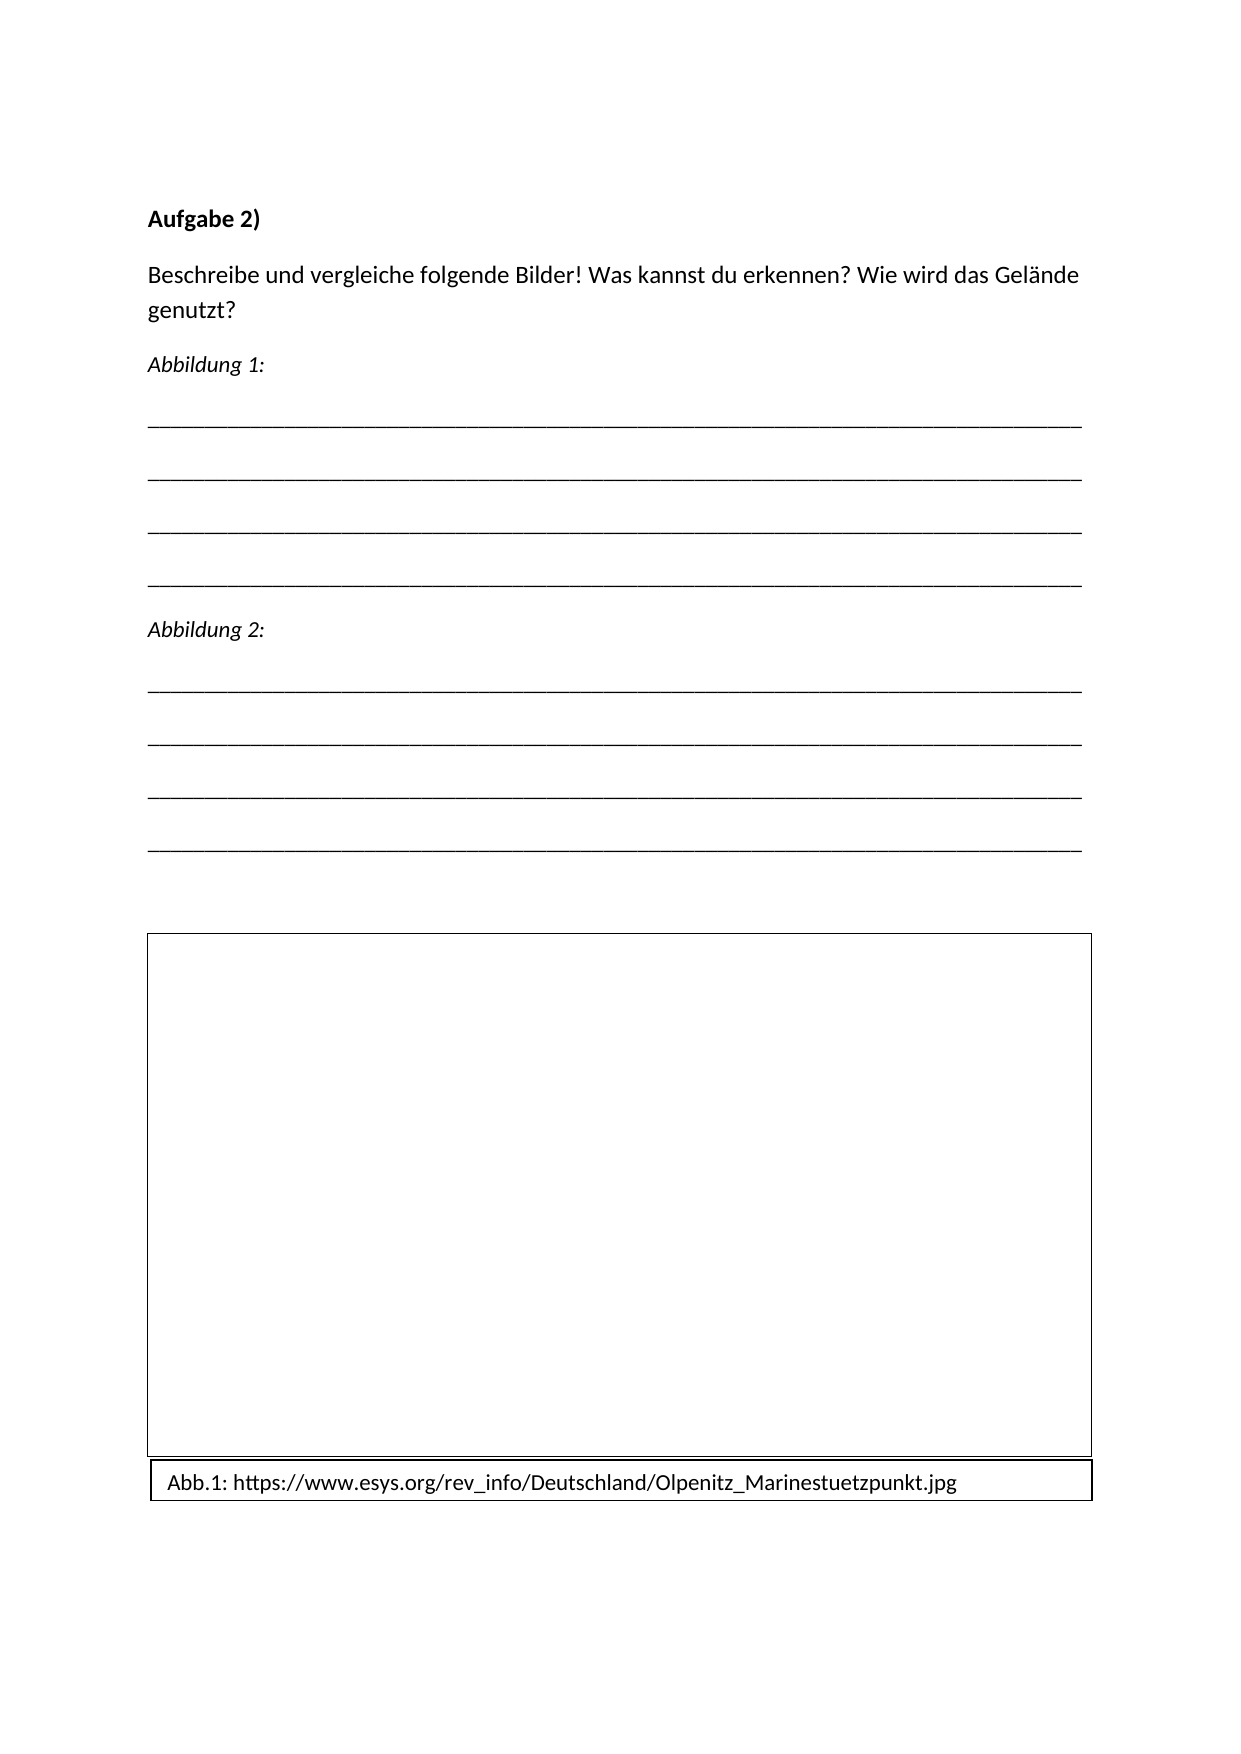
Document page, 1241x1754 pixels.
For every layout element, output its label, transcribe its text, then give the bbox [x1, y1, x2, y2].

text Aufgabe 2) [148, 203, 1093, 234]
text __________________________________________________________________________________ [148, 721, 1093, 749]
table_header [148, 934, 1091, 1456]
text __________________________________________________________________________________ [148, 456, 1093, 484]
text __________________________________________________________________________________ [148, 827, 1093, 855]
text Beschreibe und vergleiche folgende Bilder! Was kannst du erkennen? Wie wird das Gelände genutzt? [148, 259, 1093, 325]
text Abbildung 2: [148, 615, 1093, 643]
text __________________________________________________________________________________ [148, 668, 1093, 696]
text Abb.1: https://www.esys.org/rev_info/Deutschland/Olpenitz_Marinestuetzpunkt.jpg [167, 1468, 1076, 1492]
text __________________________________________________________________________________ [148, 509, 1093, 537]
text __________________________________________________________________________________ [148, 403, 1093, 431]
text __________________________________________________________________________________ [148, 562, 1093, 590]
text Abbildung 1: [148, 350, 1093, 378]
text __________________________________________________________________________________ [148, 774, 1093, 802]
